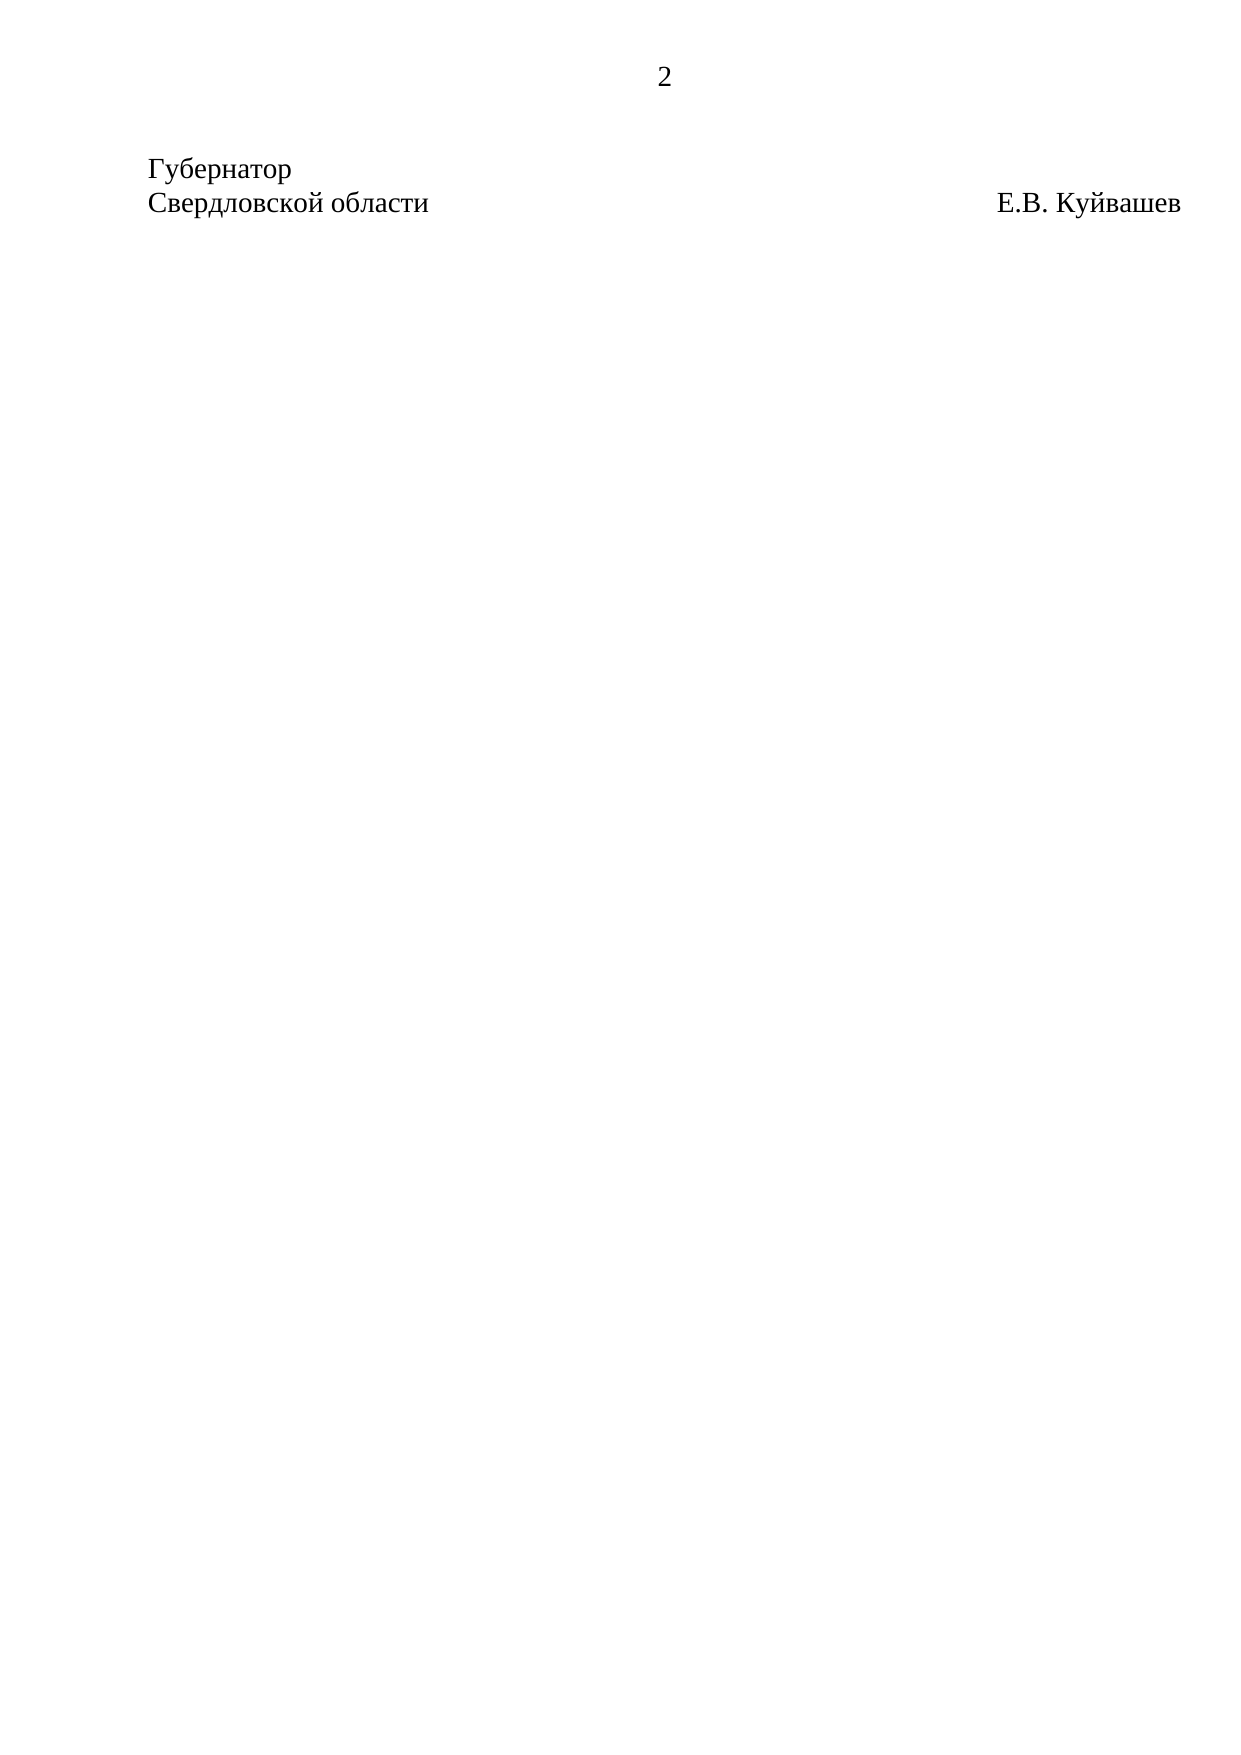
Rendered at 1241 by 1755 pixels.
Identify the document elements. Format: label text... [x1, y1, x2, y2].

text Свердловской области Е.В. Куйвашев [148, 185, 1181, 219]
text Губернатор [148, 152, 1181, 185]
